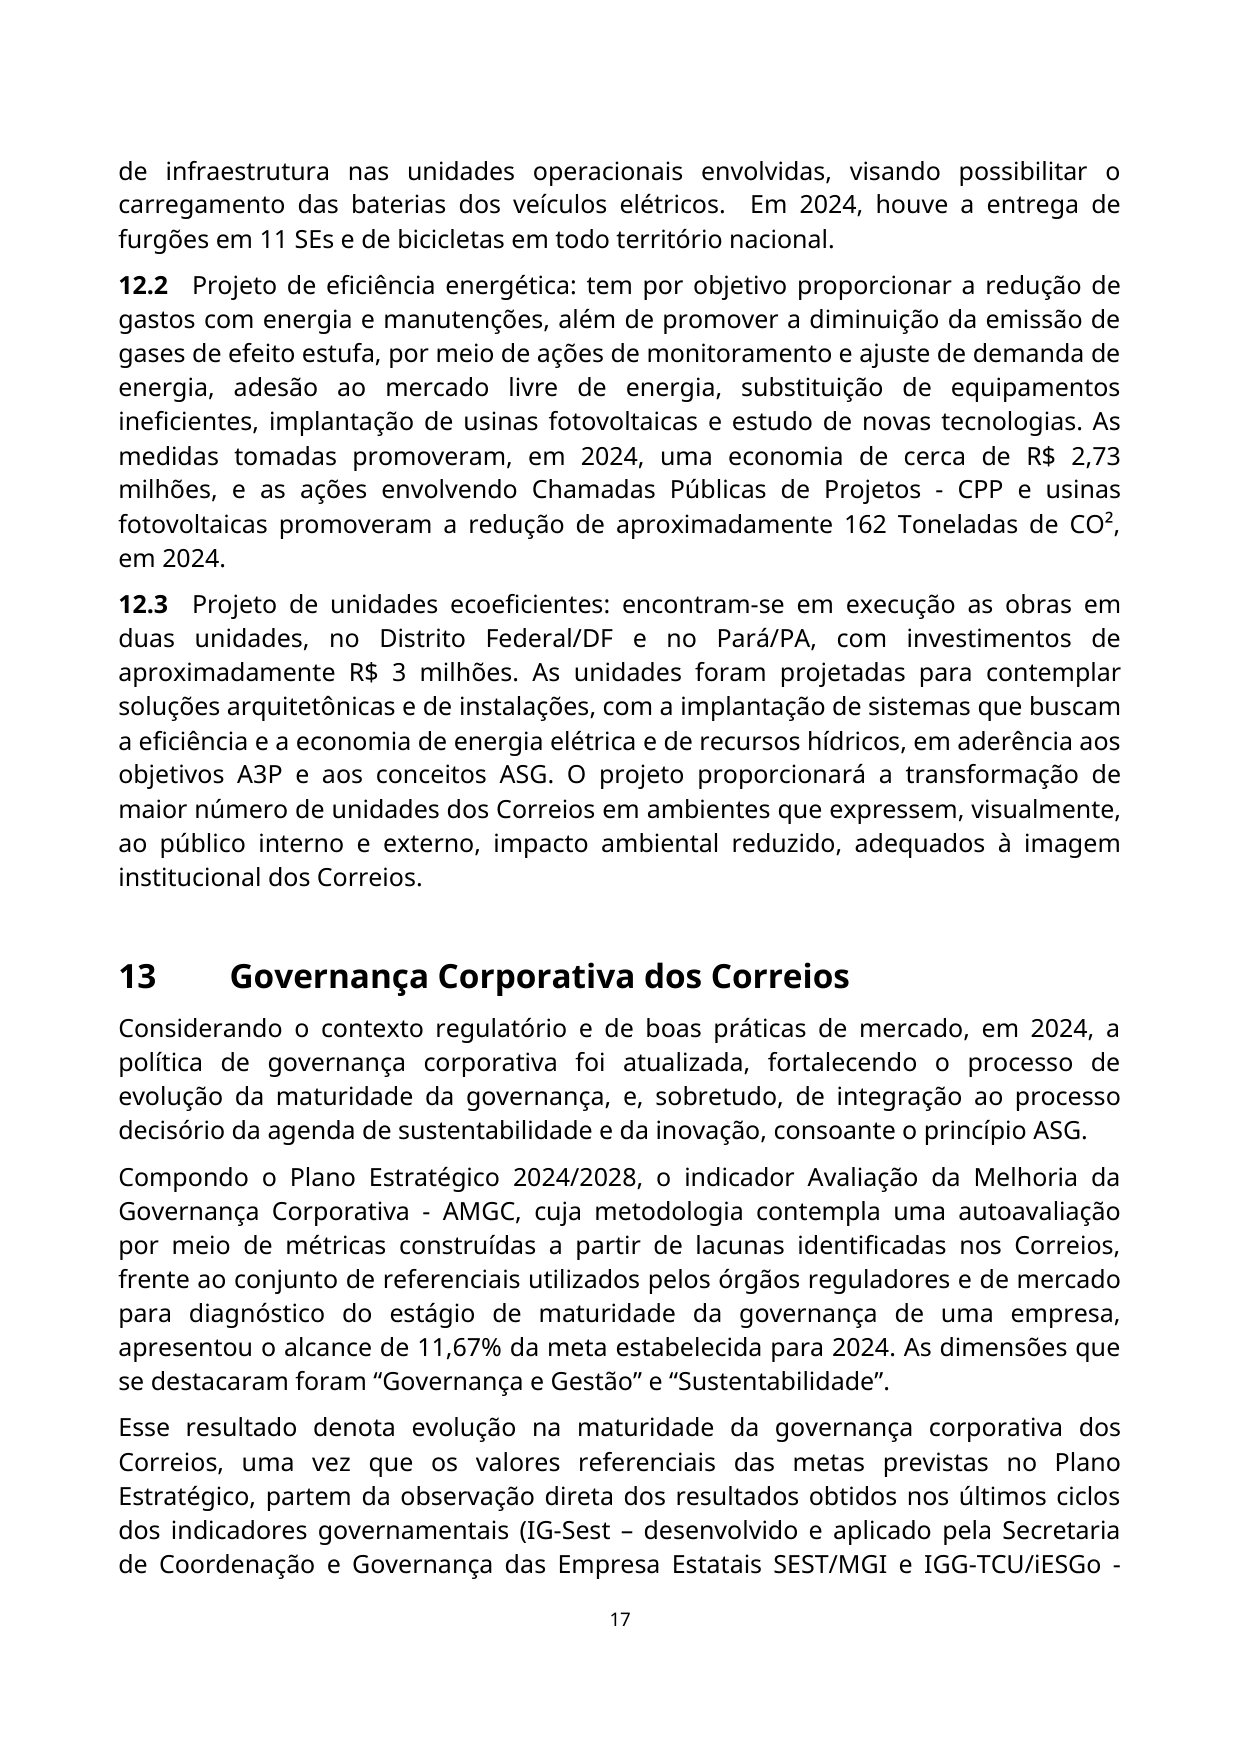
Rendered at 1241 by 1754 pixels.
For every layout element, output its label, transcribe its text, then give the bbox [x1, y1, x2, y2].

list de infraestrutura nas unidades operacionais envolvidas, visando possibilitar o carregamento das baterias dos veículos elétricos. Em 2024, houve a entrega de furgões em 11 SEs e de bicicletas em todo território nacional. [118, 153, 1122, 255]
text Considerando o contexto regulatório e de boas práticas de mercado, em 2024, a política de governança corporativa foi atualizada, fortalecendo o processo de evolução da maturidade da governança, e, sobretudo, de integração ao processo decisório da agenda de sustentabilidade e da inovação, consoante o princípio ASG. [118, 1010, 1122, 1147]
list Projeto de eficiência energética: tem por objetivo proporcionar a redução de gastos com energia e manutenções, além de promover a diminuição da emissão de gases de efeito estufa, por meio de ações de monitoramento e ajuste de demanda de energia, adesão ao mercado livre de energia, substituição de equipamentos ineficientes, implantação de usinas fotovoltaicas e estudo de novas tecnologias. As medidas tomadas promoveram, em 2024, uma economia de cerca de R$ 2,73 milhões, e as ações envolvendo Chamadas Públicas de Projetos - CPP e usinas fotovoltaicas promoveram a redução de aproximadamente 162 Toneladas de CO², em 2024. [118, 268, 1122, 574]
text Esse resultado denota evolução na maturidade da governança corporativa dos Correios, uma vez que os valores referenciais das metas previstas no Plano Estratégico, partem da observação direta dos resultados obtidos nos últimos ciclos dos indicadores governamentais (IG-Sest – desenvolvido e aplicado pela Secretaria de Coordenação e Governança das Empresa Estatais SEST/MGI e IGG-TCU/iESGo [118, 1410, 1122, 1580]
list Governança Corporativa dos Correios [118, 952, 1122, 998]
list Projeto de unidades ecoeficientes: encontram-se em execução as obras em duas unidades, no Distrito Federal/DF e no Pará/PA, com investimentos de aproximadamente R$ 3 milhões. As unidades foram projetadas para contemplar soluções arquitetônicas e de instalações, com a implantação de sistemas que buscam a eficiência e a economia de energia elétrica e de recursos hídricos, em aderência aos objetivos A3P e aos conceitos ASG. O projeto proporcionará a transformação de maior número de unidades dos Correios em ambientes que expressem, visualmente, ao público interno e externo, impacto ambiental reduzido, adequados à imagem institucional dos Correios. [118, 587, 1122, 893]
text Compondo o Plano Estratégico 2024/2028, o indicador Avaliação da Melhoria da Governança Corporativa - AMGC, cuja metodologia contempla uma autoavaliação por meio de métricas construídas a partir de lacunas identificadas nos Correios, frente ao conjunto de referenciais utilizados pelos órgãos reguladores e de mercado para diagnóstico do estágio de maturidade da governança de uma empresa, apresentou o alcance de 11,67% da meta estabelecida para 2024. As dimensões que se destacaram foram “Governança e Gestão” e “Sustentabilidade”. [118, 1159, 1122, 1398]
